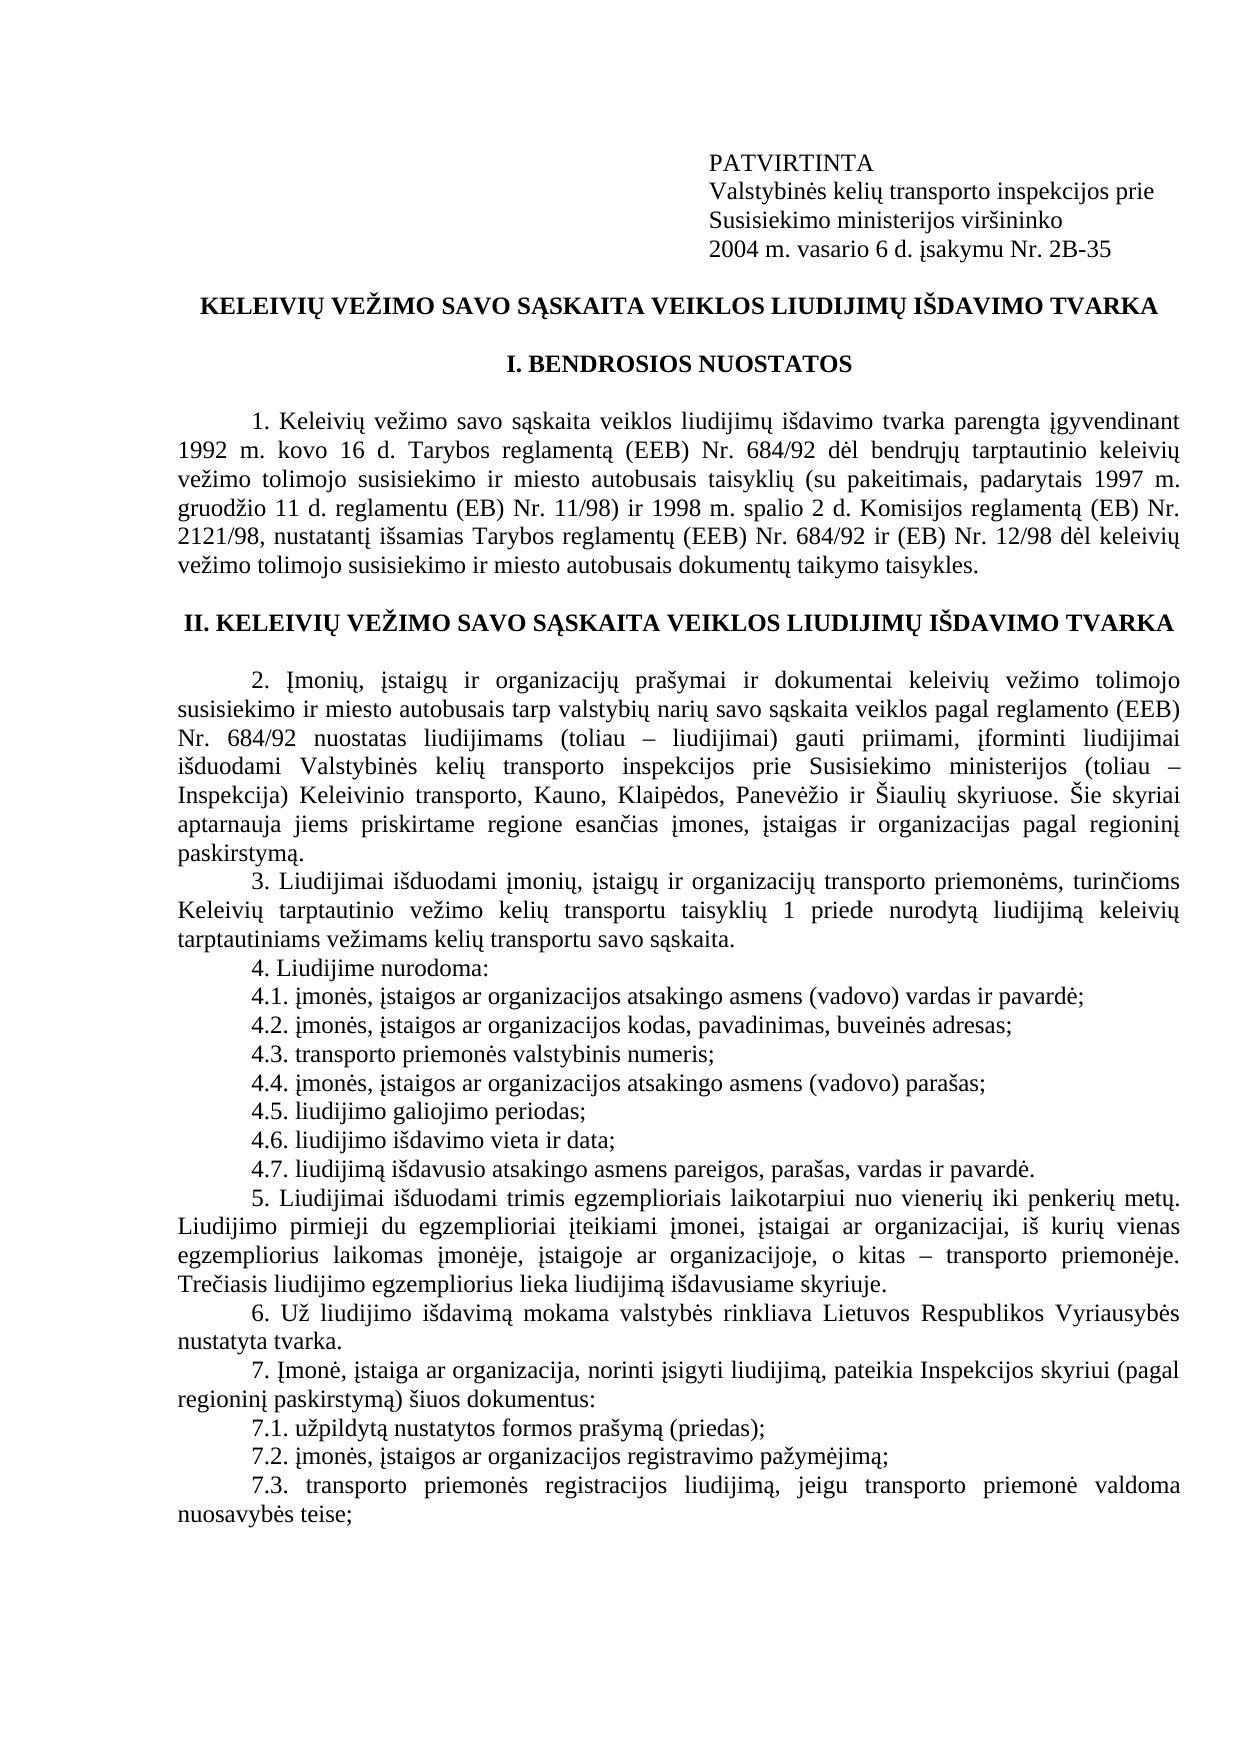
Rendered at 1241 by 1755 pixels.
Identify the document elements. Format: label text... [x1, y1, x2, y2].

text KELEIVIŲ VEŽIMO SAVO SĄSKAITA VEIKLOS LIUDIJIMŲ IŠDAVIMO TVARKA [177, 291, 1181, 320]
text 4.3. transporto priemonės valstybinis numeris; [177, 1039, 1181, 1068]
text Valstybinės kelių transporto inspekcijos prie [177, 176, 1181, 205]
text 4.7. liudijimą išdavusio atsakingo asmens pareigos, parašas, vardas ir pavardė. [177, 1154, 1181, 1183]
text 4.4. įmonės, įstaigos ar organizacijos atsakingo asmens (vadovo) parašas; [177, 1068, 1181, 1096]
text 2004 m. vasario 6 d. įsakymu Nr. 2B-35 [177, 234, 1181, 263]
text 4.1. įmonės, įstaigos ar organizacijos atsakingo asmens (vadovo) vardas ir pavardė; [177, 981, 1181, 1010]
text 4.2. įmonės, įstaigos ar organizacijos kodas, pavadinimas, buveinės adresas; [177, 1010, 1181, 1039]
text 4. Liudijime nurodoma: [177, 953, 1181, 981]
text 7.2. įmonės, įstaigos ar organizacijos registravimo pažymėjimą; [177, 1441, 1181, 1470]
text 4.5. liudijimo galiojimo periodas; [177, 1096, 1181, 1125]
text 7. Įmonė, įstaiga ar organizacija, norinti įsigyti liudijimą, pateikia Inspekcijos skyriui (pagal regioninį paskirstymą) šiuos dokumentus: [177, 1355, 1181, 1413]
text I. BENDROSIOS NUOSTATOS [177, 349, 1181, 378]
text 7.3. transporto priemonės registracijos liudijimą, jeigu transporto priemonė valdoma nuosavybės teise; [177, 1470, 1181, 1528]
text 4.6. liudijimo išdavimo vieta ir data; [177, 1125, 1181, 1154]
text 3. Liudijimai išduodami įmonių, įstaigų ir organizacijų transporto priemonėms, turinčioms Keleivių tarptautinio vežimo kelių transportu taisyklių 1 priede nurodytą liudijimą keleivių tarptautiniams vežimams kelių transportu savo sąskaita. [177, 866, 1181, 953]
text II. KELEIVIŲ VEŽIMO SAVO SĄSKAITA VEIKLOS LIUDIJIMŲ IŠDAVIMO TVARKA [177, 608, 1181, 636]
text Susisiekimo ministerijos viršininko [177, 205, 1181, 234]
text 5. Liudijimai išduodami trimis egzemplioriais laikotarpiui nuo vienerių iki penkerių metų. Liudijimo pirmieji du egzemplioriai įteikiami įmonei, įstaigai ar organizacijai, iš kurių vienas egzempliorius laikomas įmonėje, įstaigoje ar organizacijoje, o kitas – transporto priemonėje. Trečiasis liudijimo egzempliorius lieka liudijimą išdavusiame skyriuje. [177, 1183, 1181, 1298]
text 1. Keleivių vežimo savo sąskaita veiklos liudijimų išdavimo tvarka parengta įgyvendinant 1992 m. kovo 16 d. Tarybos reglamentą (EEB) Nr. 684/92 dėl bendrųjų tarptautinio keleivių vežimo tolimojo susisiekimo ir miesto autobusais taisyklių (su pakeitimais, padarytais 1997 m. gruodžio 11 d. reglamentu (EB) Nr. 11/98) ir 1998 m. spalio 2 d. Komisijos reglamentą (EB) Nr. 2121/98, nustatantį išsamias Tarybos reglamentų (EEB) Nr. 684/92 ir (EB) Nr. 12/98 dėl keleivių vežimo tolimojo susisiekimo ir miesto autobusais dokumentų taikymo taisykles. [177, 406, 1181, 579]
text PATVIRTINTA [177, 148, 1181, 176]
text 6. Už liudijimo išdavimą mokama valstybės rinkliava Lietuvos Respublikos Vyriausybės nustatyta tvarka. [177, 1298, 1181, 1355]
text 2. Įmonių, įstaigų ir organizacijų prašymai ir dokumentai keleivių vežimo tolimojo susisiekimo ir miesto autobusais tarp valstybių narių savo sąskaita veiklos pagal reglamento (EEB) Nr. 684/92 nuostatas liudijimams (toliau – liudijimai) gauti priimami, įforminti liudijimai išduodami Valstybinės kelių transporto inspekcijos prie Susisiekimo ministerijos (toliau – Inspekcija) Keleivinio transporto, Kauno, Klaipėdos, Panevėžio ir Šiaulių skyriuose. Šie skyriai aptarnauja jiems priskirtame regione esančias įmones, įstaigas ir organizacijas pagal regioninį paskirstymą. [177, 665, 1181, 866]
text 7.1. užpildytą nustatytos formos prašymą (priedas); [177, 1413, 1181, 1441]
